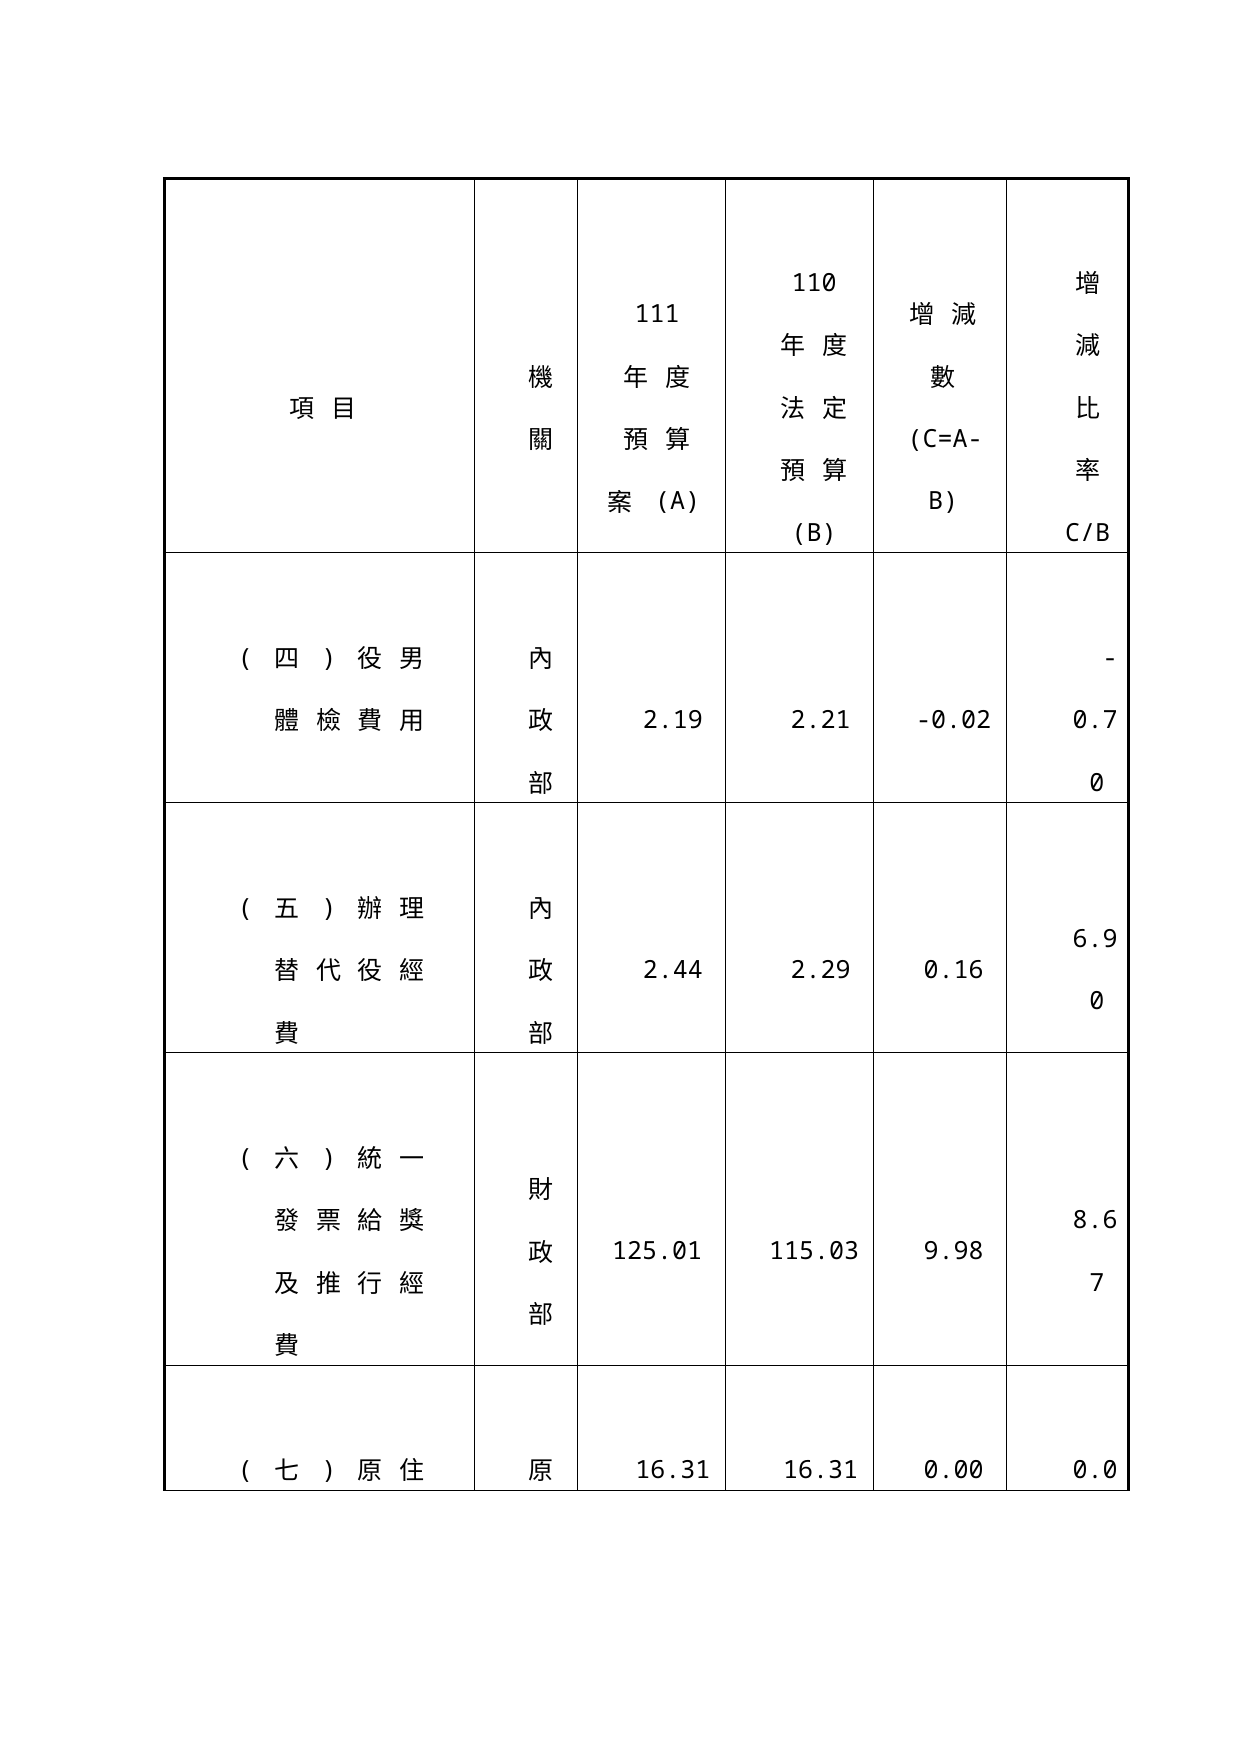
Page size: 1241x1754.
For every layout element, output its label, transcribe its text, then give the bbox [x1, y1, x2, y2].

table_cell 2.44 [578, 803, 725, 1052]
table_cell 內政部 [475, 803, 577, 1052]
table_cell -0.70 [1007, 553, 1127, 802]
table_cell 6.90 [1007, 803, 1127, 1052]
table_cell (四)役男體檢費用 [166, 553, 474, 802]
table_header 增減比率C/B [1007, 180, 1127, 552]
table_cell 0.0 [1007, 1366, 1127, 1490]
table_cell 2.19 [578, 553, 725, 802]
table_cell 16.31 [726, 1366, 873, 1490]
table_cell 115.03 [726, 1053, 873, 1365]
table_header 增減數(C=A-B) [874, 180, 1006, 552]
table_cell 8.67 [1007, 1053, 1127, 1365]
table_cell 0.00 [874, 1366, 1006, 1490]
table_header 機關 [475, 180, 577, 552]
table_cell (六)統一發票給獎及推行經費 [166, 1053, 474, 1365]
table_cell 財政部 [475, 1053, 577, 1365]
table_cell 2.29 [726, 803, 873, 1052]
table_cell 0.16 [874, 803, 1006, 1052]
table_cell -0.02 [874, 553, 1006, 802]
table_header 110年度法定預算(B) [726, 180, 873, 552]
table_cell (五)辦理替代役經費 [166, 803, 474, 1052]
table_cell 125.01 [578, 1053, 725, 1365]
table_cell 原 [475, 1366, 577, 1490]
table_cell 9.98 [874, 1053, 1006, 1365]
table_header 111年度預算案(A) [578, 180, 725, 552]
table_cell (七)原住 [166, 1366, 474, 1490]
table_cell 16.31 [578, 1366, 725, 1490]
table_header 項目 [166, 180, 474, 552]
table_cell 2.21 [726, 553, 873, 802]
table_cell 內政部 [475, 553, 577, 802]
